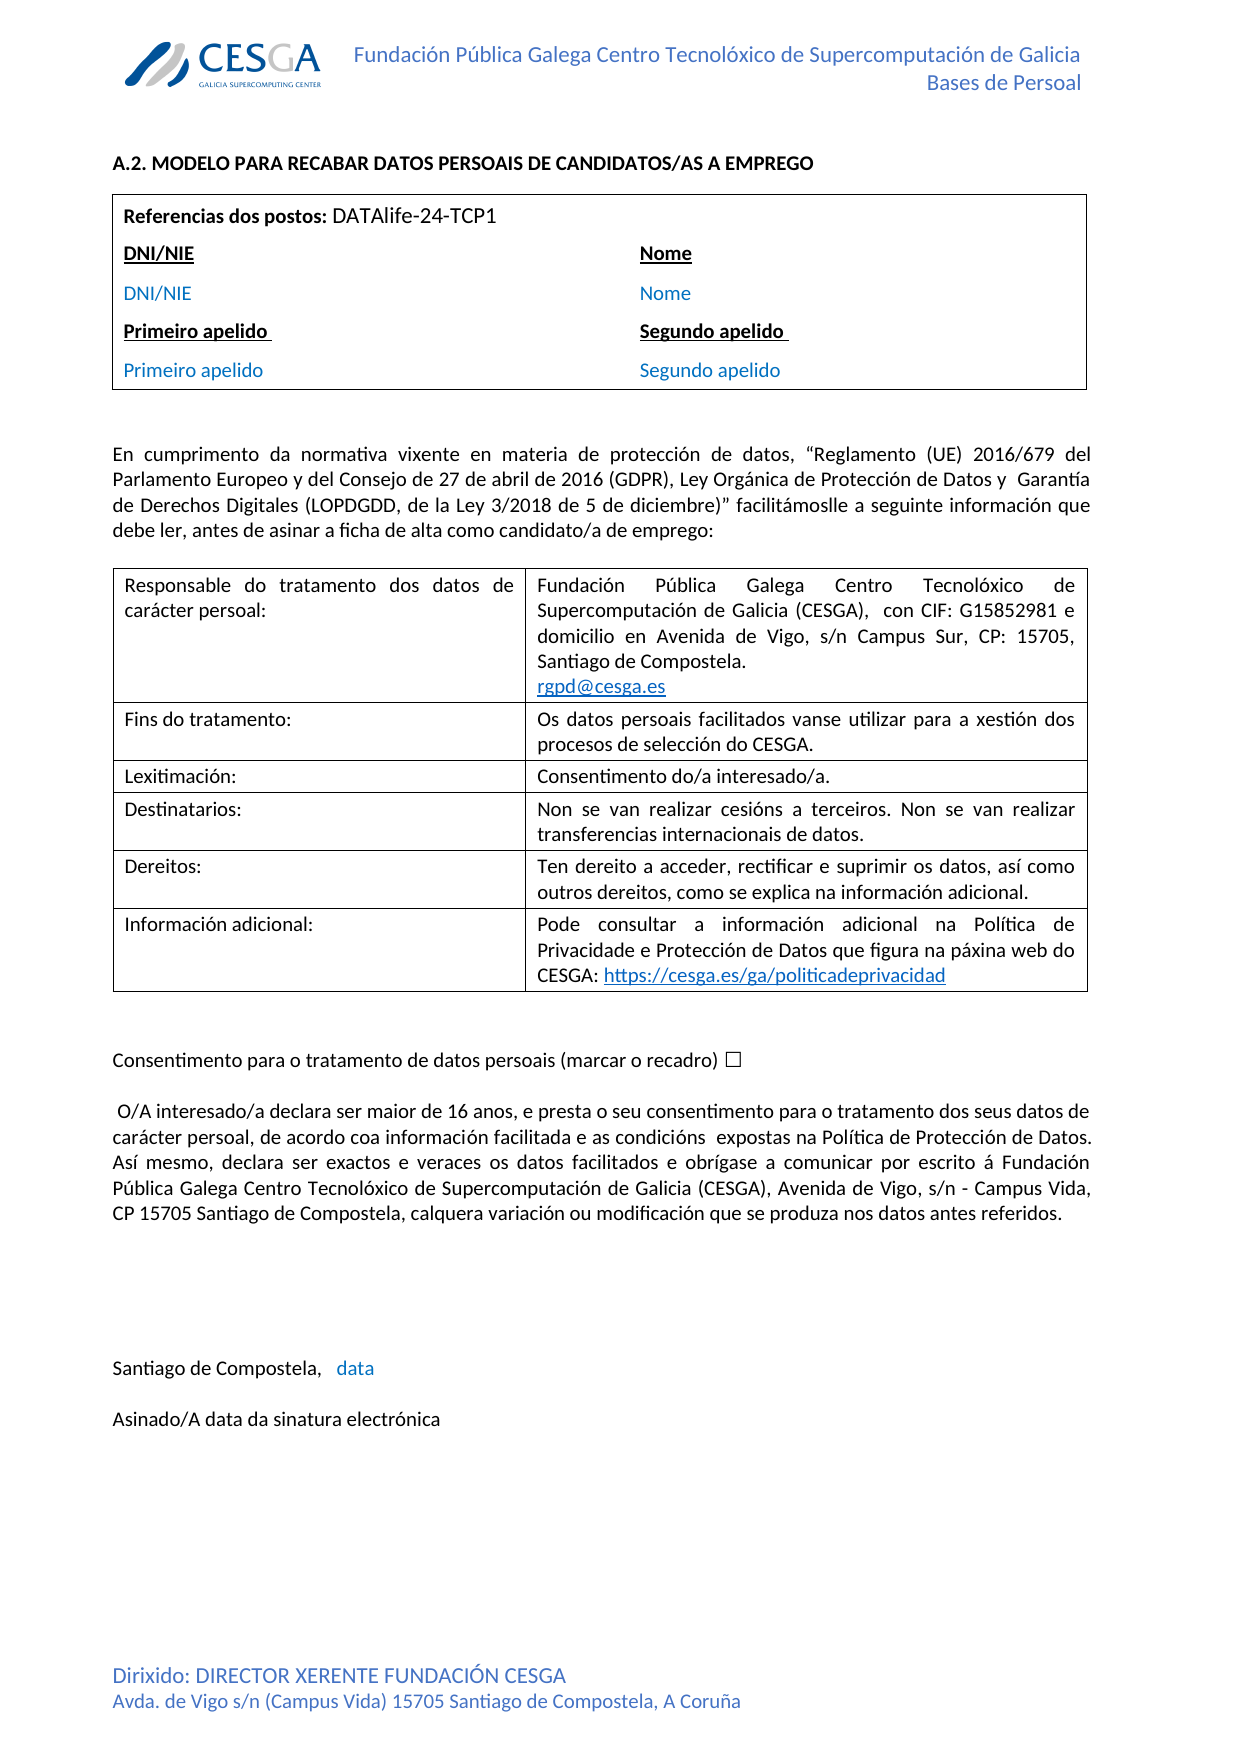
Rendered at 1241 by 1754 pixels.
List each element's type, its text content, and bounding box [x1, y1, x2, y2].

table_cell Ten dereito a acceder, rectificar e suprimir os datos, así como outros dereitos, como se explica na información adicional. [526, 851, 1087, 907]
text Santiago de Compostela, data [112, 1353, 1093, 1381]
text Asinado/A data da sinatura electrónica [112, 1406, 1093, 1431]
table_cell Pode consultar a información adicional na Política de Privacidade e Protección de Datos que figura na páxina web do CESGA: https://cesga.es/ga/politicadeprivacidad [526, 909, 1087, 991]
table_cell Non se van realizar cesións a terceiros. Non se van realizar transferencias internacionais de datos. [526, 793, 1087, 850]
table_cell Consentimento do/a interesado/a. [526, 761, 1087, 792]
table_cell DNI/NIE [113, 235, 628, 272]
table_cell Primeiro apelido [113, 312, 628, 349]
text A.2. MODELO PARA RECABAR DATOS PERSOAIS DE CANDIDATOS/AS A EMPREGO [112, 150, 1093, 175]
table_cell Información adicional: [114, 909, 525, 991]
table_header Responsable do tratamento dos datos de carácter persoal: [114, 569, 525, 702]
table_cell Os datos persoais facilitados vanse utilizar para a xestión dos procesos de selección do CESGA. [526, 703, 1087, 760]
table_cell Lexitimación: [114, 761, 525, 792]
text En cumprimento da normativa vixente en materia de protección de datos, “Reglamento (UE) 2016/679 del Parlamento Europeo y del Consejo de 27 de abril de 2016 (GDPR), Ley Orgánica de Protección de Datos y Garantía de Derechos Digitales (LOPDGDD, de la Ley 3/2018 de 5 de diciembre)” facilitámoslle a seguinte información que debe ler, antes de asinar a ficha de alta como candidato/a de emprego: [112, 441, 1093, 543]
table_cell Fins do tratamento: [114, 703, 525, 760]
table_cell Destinatarios: [114, 793, 525, 850]
table_header Fundación Pública Galega Centro Tecnolóxico de Supercomputación de Galicia (CESGA), con CIF: G15852981 e domicilio en Avenida de Vigo, s/n Campus Sur, CP: 15705, Santiago de Compostela. rgpd@cesga.es [526, 569, 1087, 702]
picture [123, 39, 323, 91]
table_cell Segundo apelido [628, 349, 1086, 389]
table_cell Primeiro apelido [113, 349, 628, 389]
text Consentimento para o tratamento de datos persoais (marcar o recadro) ☐ [112, 1045, 1093, 1073]
table_cell Dereitos: [114, 851, 525, 907]
table_cell DNI/NIE [113, 272, 628, 312]
table_cell Segundo apelido [628, 312, 1086, 349]
table_header Referencias dos postos: DATAlife-24-TCP1 [113, 195, 1086, 235]
text O/A interesado/a declara ser maior de 16 anos, e presta o seu consentimento para o tratamento dos seus datos de carácter persoal, de acordo coa información facilitada e as condicións expostas na Política de Protección de Datos. Así mesmo, declara ser exactos e veraces os datos facilitados e obrígase a comunicar por escrito á Fundación Pública Galega Centro Tecnolóxico de Supercomputación de Galicia (CESGA), Avenida de Vigo, s/n - Campus Vida, CP 15705 Santiago de Compostela, calquera variación ou modificación que se produza nos datos antes referidos. [112, 1098, 1093, 1226]
table_cell Nome [628, 272, 1086, 312]
table_cell Nome [628, 235, 1086, 272]
